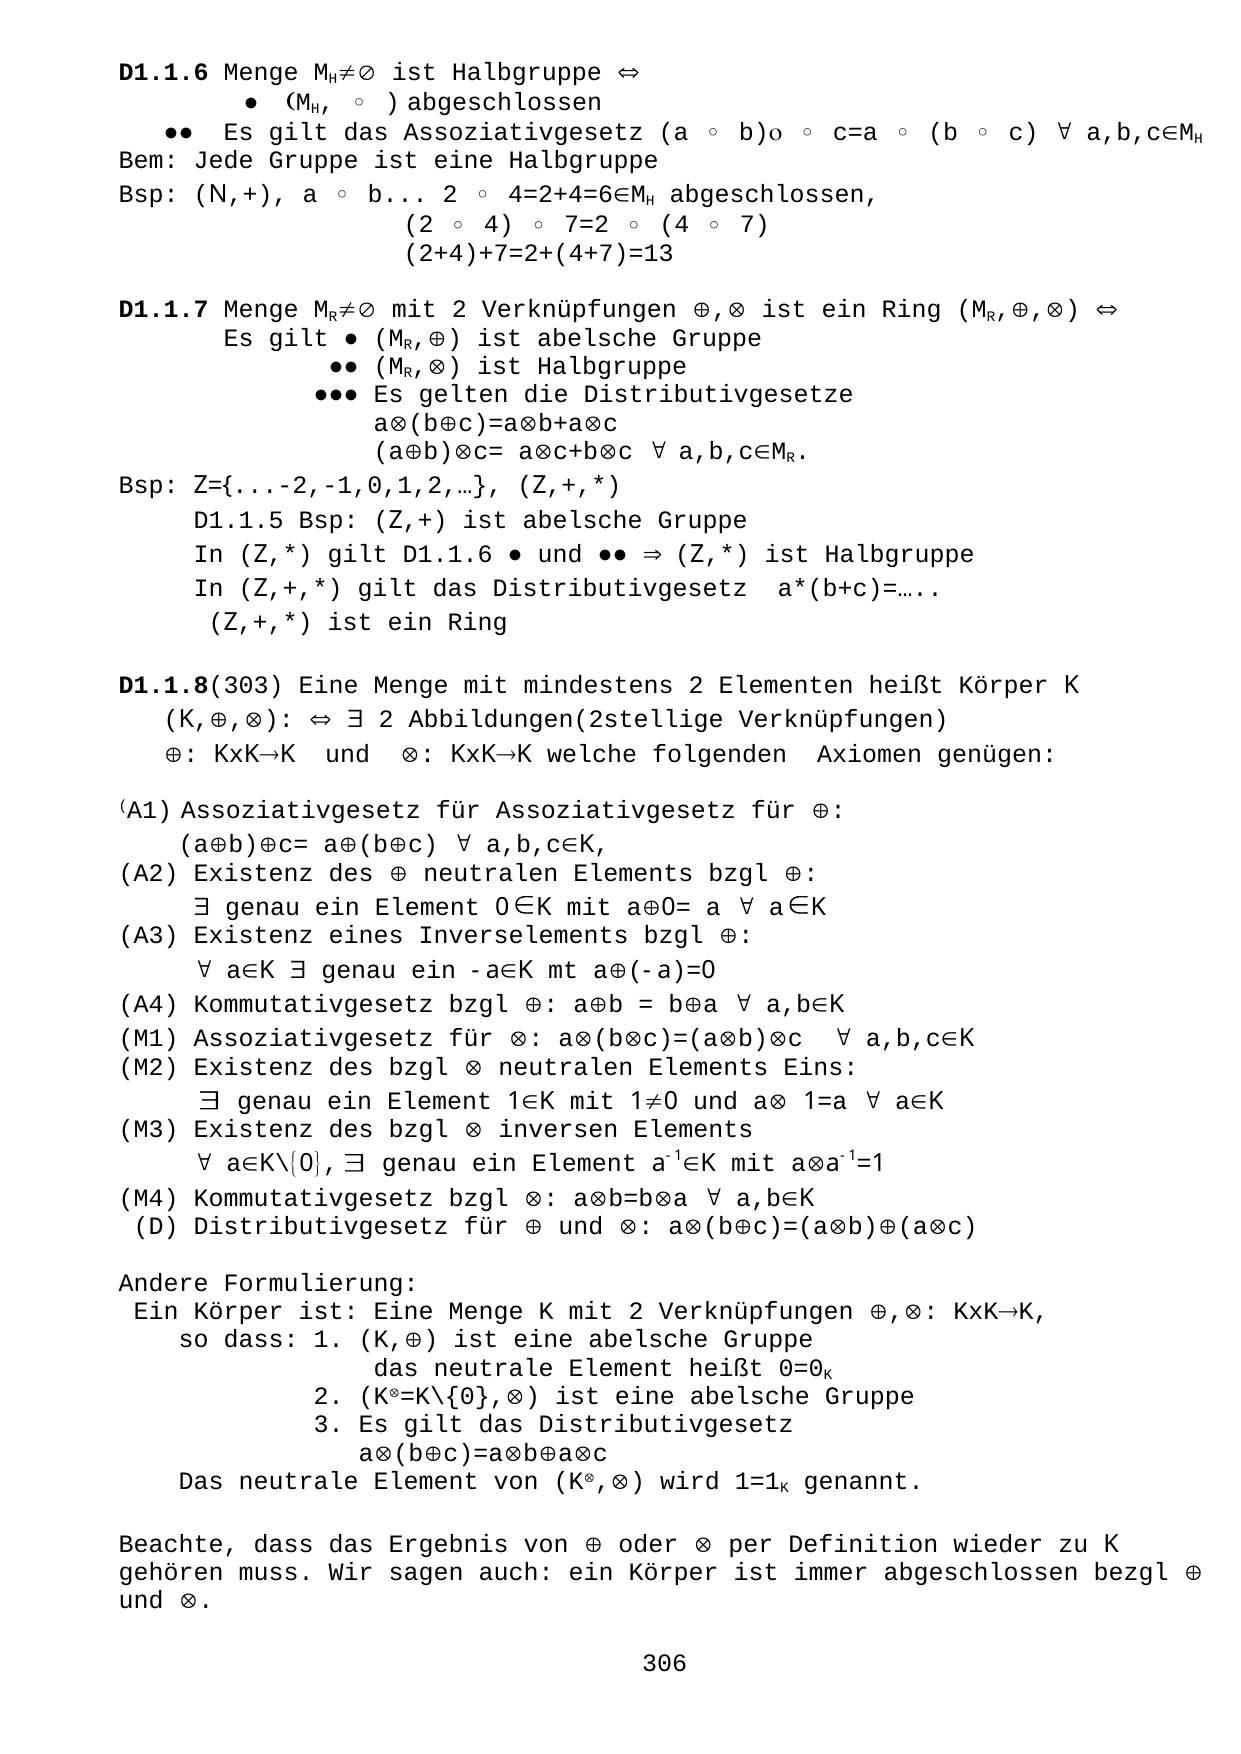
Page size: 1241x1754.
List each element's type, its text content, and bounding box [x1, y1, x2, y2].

text (D) Distributivgesetz für  und : a(bc)=(ab)(ac) Andere Formulierung: Ein Körper ist: Eine Menge K mit 2 Verknüpfungen ,: KxKK, so dass: 1. (K,) ist eine abelsche Gruppe das neutrale Element heißt 0=0K 2. (K=K\{0},) ist eine abelsche Gruppe 3. Es gilt das Distributivgesetz a(bc)=abac Das neutrale Element von (K,) wird 1=1K genannt. [118, 1214, 1211, 1497]
text (K,,):   2 Abbildungen(2stellige Verknüpfungen) [118, 701, 1211, 735]
text genau ein Element 1K mit 10 und a 1=a  aK [118, 1082, 1211, 1117]
text D1.1.6 Menge MH ist Halbgruppe  ● (MH,) abgeschlossen ●● Es gilt das Assoziativgesetz (ab)oc=a(bc)  a,b,cMH Bem: Jede Gruppe ist eine Halbgruppe Bsp: (N,+), ab... 24=2+4=6MH abgeschlossen, (24)7=2(47) (2+4)+7=2+(4+7)=13 [118, 59, 1211, 269]
text (A2) Existenz des  neutralen Elements bzgl : [118, 860, 1211, 889]
text (M3) Existenz des bzgl  inversen Elements [118, 1117, 1211, 1145]
text (M2) Existenz des bzgl  neutralen Elements Eins: [118, 1054, 1211, 1082]
text (A4) Kommutativgesetz bzgl : ab = ba  a,bK [118, 986, 1211, 1020]
text (M1) Assoziativgesetz für : a(bc)=(ab)c  a,b,cK [118, 1020, 1211, 1054]
text (M4) Kommutativgesetz bzgl : ab=ba  a,bK [118, 1179, 1211, 1214]
text  genau ein Element 0K mit a0= a  aK [118, 889, 1211, 923]
text (A3) Existenz eines Inverselements bzgl : [118, 923, 1211, 951]
text (A1) Assoziativgesetz für Assoziativgesetz für : [118, 798, 1211, 826]
text  aK\0, genau ein Element a- 1K mit aa- 1=1 [118, 1145, 1211, 1179]
text (ab)c= a(bc)  a,b,cK, [118, 826, 1211, 860]
text Beachte, dass das Ergebnis von  oder  per Definition wieder zu K gehören muss. Wir sagen auch: ein Körper ist immer abgeschlossen bezgl  und . [118, 1525, 1211, 1616]
text : KxKK und : KxKK welche folgenden Axiomen genügen: [118, 735, 1211, 769]
text D1.1.7 Menge MR mit 2 Verknüpfungen , ist ein Ring (MR,,)  Es gilt ● (MR,) ist abelsche Gruppe ●● (MR,) ist Halbgruppe ●●● Es gelten die Distributivgesetze a(bc)=ab+ac (ab)c= ac+bc  a,b,cMR. Bsp: Z={...-2,-1,0,1,2,…}, (Z,+,*) D1.1.5 Bsp: (Z,+) ist abelsche Gruppe In (Z,*) gilt D1.1.6 ● und ●●  (Z,*) ist Halbgruppe In (Z,+,*) gilt das Distributivgesetz a*(b+c)=….. (Z,+,*) ist ein Ring D1.1.8(303) Eine Menge mit mindestens 2 Elementen heißt Körper K [118, 297, 1211, 701]
text  aK  genau ein - aK mt a(- a)=0 [118, 951, 1211, 986]
